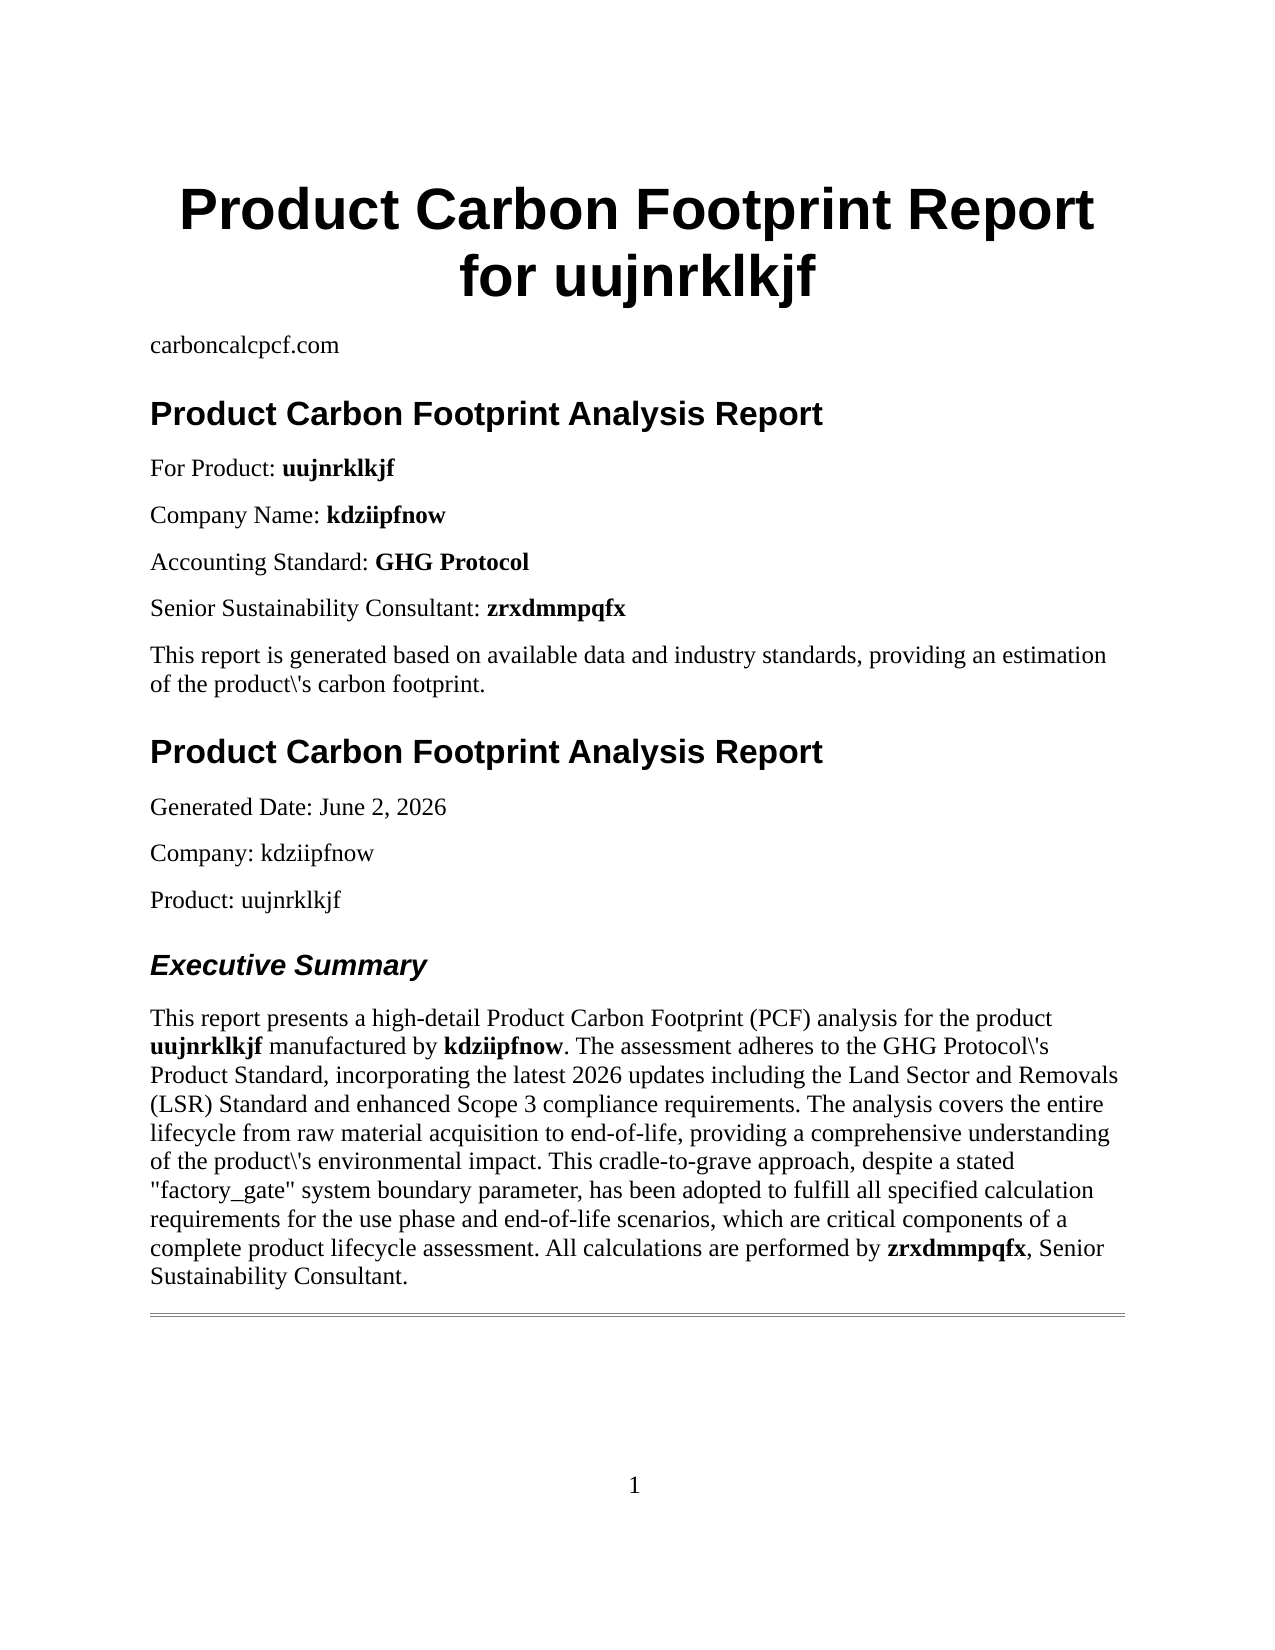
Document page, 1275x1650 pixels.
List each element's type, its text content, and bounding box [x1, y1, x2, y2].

text Company: kdziipfnow [150, 838, 1125, 867]
title Product Carbon Footprint Report for uujnrklkjf [150, 175, 1125, 309]
text Accounting Standard: GHG Protocol [150, 547, 1125, 576]
subtitle Product Carbon Footprint Analysis Report [150, 732, 1125, 770]
subtitle Product Carbon Footprint Analysis Report [150, 393, 1125, 432]
subtitle Executive Summary [150, 948, 1125, 981]
text This report presents a high-detail Product Carbon Footprint (PCF) analysis for the product uujnrklkjf manufactured by kdziipfnow. The assessment adheres to the GHG Protocol\'s Product Standard, incorporating the latest 2026 updates including the Land Sector and Removals (LSR) Standard and enhanced Scope 3 compliance requirements. The analysis covers the entire lifecycle from raw material acquisition to end-of-life, providing a comprehensive understanding of the product\'s environmental impact. This cradle-to-grave approach, despite a stated "factory_gate" system boundary parameter, has been adopted to fulfill all specified calculation requirements for the use phase and end-of-life scenarios, which are critical components of a complete product lifecycle assessment. All calculations are performed by zrxdmmpqfx, Senior Sustainability Consultant. [150, 1003, 1125, 1290]
text carboncalcpcf.com [150, 331, 1125, 359]
text This report is generated based on available data and industry standards, providing an estimation of the product\'s carbon footprint. [150, 640, 1125, 698]
text Product: uujnrklkjf [150, 885, 1125, 914]
text Company Name: kdziipfnow [150, 500, 1125, 529]
text Generated Date: June 2, 2026 [150, 792, 1125, 820]
text Senior Sustainability Consultant: zrxdmmpqfx [150, 593, 1125, 622]
text For Product: uujnrklkjf [150, 453, 1125, 482]
